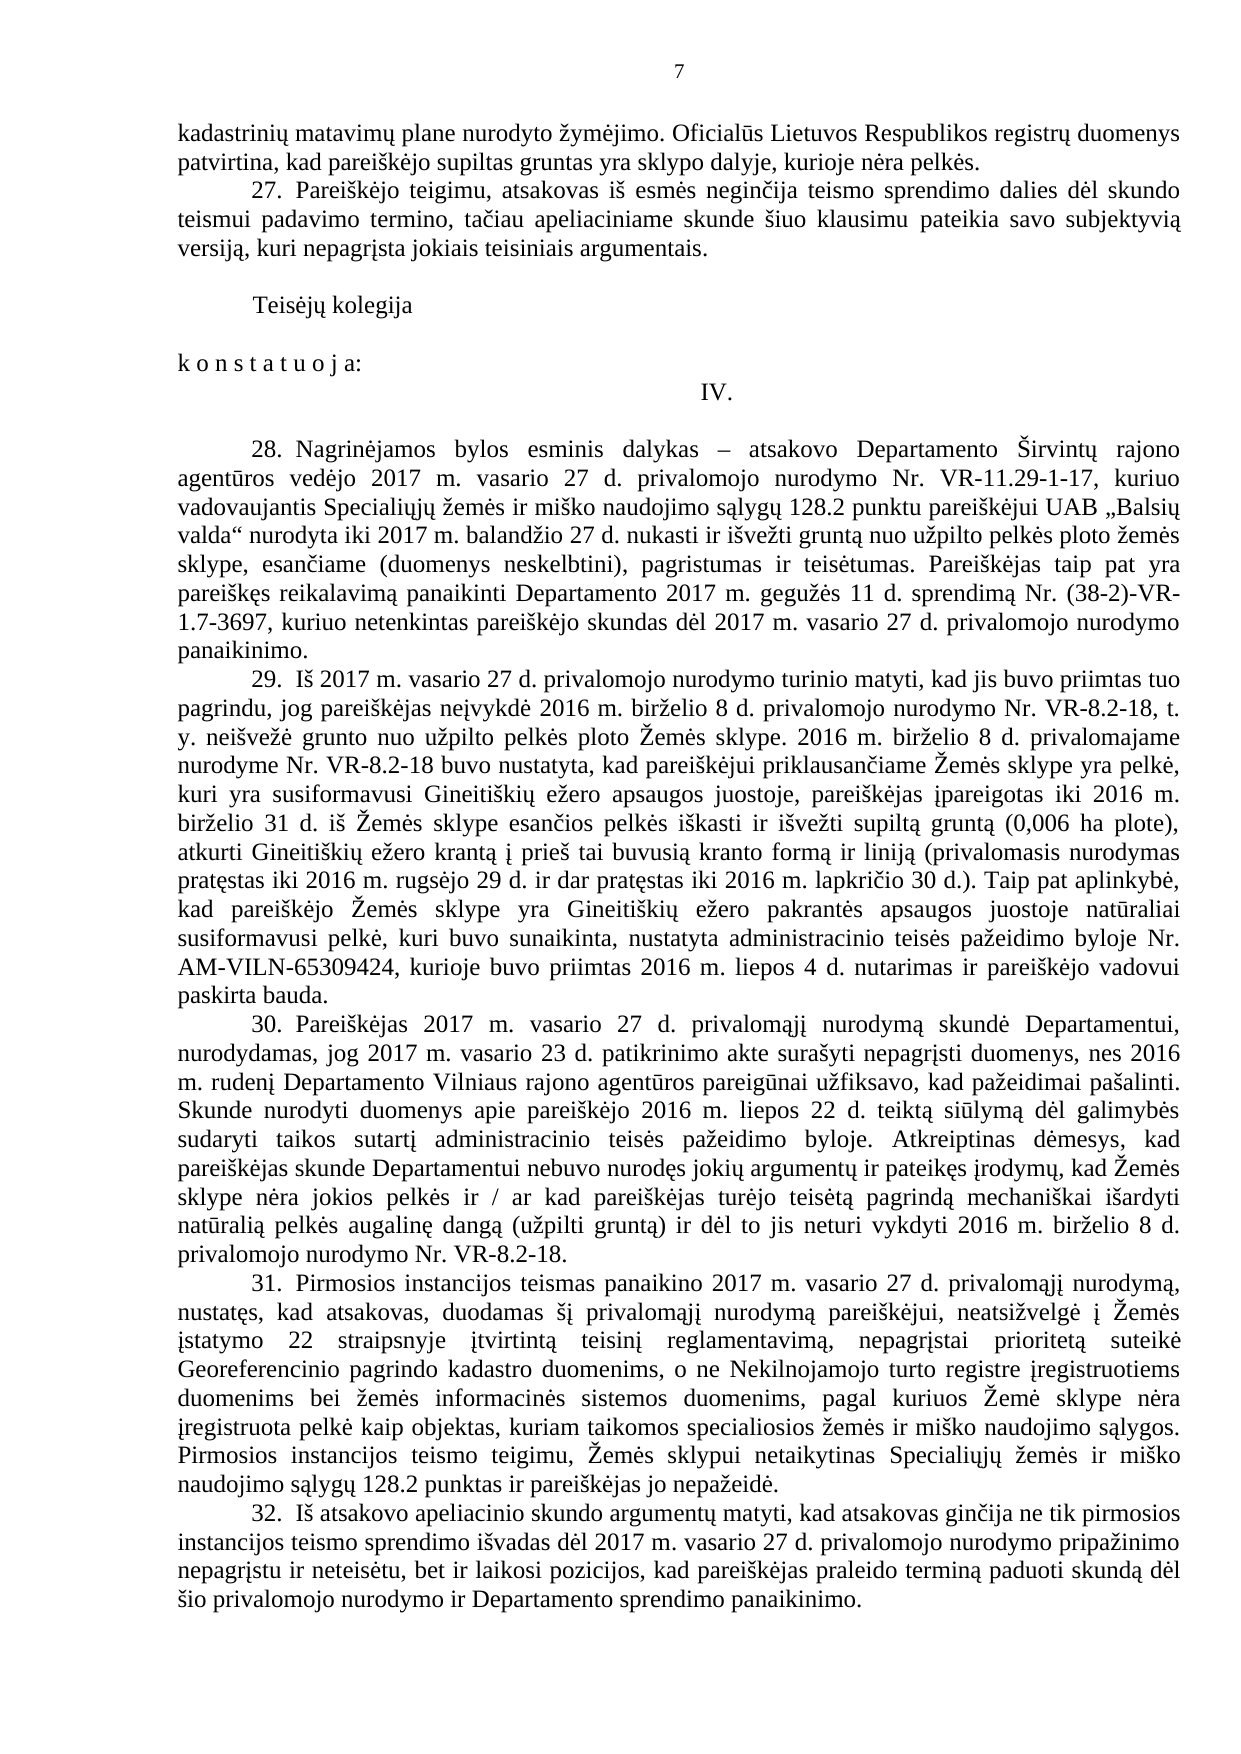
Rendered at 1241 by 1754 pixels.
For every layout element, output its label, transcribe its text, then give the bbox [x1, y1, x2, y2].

text IV. [177, 377, 1181, 406]
text 27. Pareiškėjo teigimu, atsakovas iš esmės neginčija teismo sprendimo dalies dėl skundo teismui padavimo termino, tačiau apeliaciniame skunde šiuo klausimu pateikia savo subjektyvią versiją, kuri nepagrįsta jokiais teisiniais argumentais. [177, 176, 1181, 262]
text Teisėjų kolegija [177, 291, 1181, 319]
text 32. Iš atsakovo apeliacinio skundo argumentų matyti, kad atsakovas ginčija ne tik pirmosios instancijos teismo sprendimo išvadas dėl 2017 m. vasario 27 d. privalomojo nurodymo pripažinimo nepagrįstu ir neteisėtu, bet ir laikosi pozicijos, kad pareiškėjas praleido terminą paduoti skundą dėl šio privalomojo nurodymo ir Departamento sprendimo panaikinimo. [177, 1498, 1181, 1613]
text 28. Nagrinėjamos bylos esminis dalykas – atsakovo Departamento Širvintų rajono agentūros vedėjo 2017 m. vasario 27 d. privalomojo nurodymo Nr. VR-11.29-1-17, kuriuo vadovaujantis Specialiųjų žemės ir miško naudojimo sąlygų 128.2 punktu pareiškėjui UAB „Balsių valda“ nurodyta iki 2017 m. balandžio 27 d. nukasti ir išvežti gruntą nuo užpilto pelkės ploto žemės sklype, esančiame (duomenys neskelbtini), pagristumas ir teisėtumas. Pareiškėjas taip pat yra pareiškęs reikalavimą panaikinti Departamento 2017 m. gegužės 11 d. sprendimą Nr. (38-2)-VR-1.7-3697, kuriuo netenkintas pareiškėjo skundas dėl 2017 m. vasario 27 d. privalomojo nurodymo panaikinimo. [177, 434, 1181, 664]
text 31. Pirmosios instancijos teismas panaikino 2017 m. vasario 27 d. privalomąjį nurodymą, nustatęs, kad atsakovas, duodamas šį privalomąjį nurodymą pareiškėjui, neatsižvelgė į Žemės įstatymo 22 straipsnyje įtvirtintą teisinį reglamentavimą, nepagrįstai prioritetą suteikė Georeferencinio pagrindo kadastro duomenims, o ne Nekilnojamojo turto registre įregistruotiems duomenims bei žemės informacinės sistemos duomenims, pagal kuriuos Žemė sklype nėra įregistruota pelkė kaip objektas, kuriam taikomos specialiosios žemės ir miško naudojimo sąlygos. Pirmosios instancijos teismo teigimu, Žemės sklypui netaikytinas Specialiųjų žemės ir miško naudojimo sąlygų 128.2 punktas ir pareiškėjas jo nepažeidė. [177, 1268, 1181, 1498]
text 30. Pareiškėjas 2017 m. vasario 27 d. privalomąjį nurodymą skundė Departamentui, nurodydamas, jog 2017 m. vasario 23 d. patikrinimo akte surašyti nepagrįsti duomenys, nes 2016 m. rudenį Departamento Vilniaus rajono agentūros pareigūnai užfiksavo, kad pažeidimai pašalinti. Skunde nurodyti duomenys apie pareiškėjo 2016 m. liepos 22 d. teiktą siūlymą dėl galimybės sudaryti taikos sutartį administracinio teisės pažeidimo byloje. Atkreiptinas dėmesys, kad pareiškėjas skunde Departamentui nebuvo nurodęs jokių argumentų ir pateikęs įrodymų, kad Žemės sklype nėra jokios pelkės ir / ar kad pareiškėjas turėjo teisėtą pagrindą mechaniškai išardyti natūralią pelkės augalinę dangą (užpilti gruntą) ir dėl to jis neturi vykdyti 2016 m. birželio 8 d. privalomojo nurodymo Nr. VR-8.2-18. [177, 1009, 1181, 1268]
text k o n s t a t u o j a: [177, 348, 1181, 377]
text 29. Iš 2017 m. vasario 27 d. privalomojo nurodymo turinio matyti, kad jis buvo priimtas tuo pagrindu, jog pareiškėjas neįvykdė 2016 m. birželio 8 d. privalomojo nurodymo Nr. VR-8.2-18, t. y. neišvežė grunto nuo užpilto pelkės ploto Žemės sklype. 2016 m. birželio 8 d. privalomajame nurodyme Nr. VR-8.2-18 buvo nustatyta, kad pareiškėjui priklausančiame Žemės sklype yra pelkė, kuri yra susiformavusi Gineitiškių ežero apsaugos juostoje, pareiškėjas įpareigotas iki 2016 m. birželio 31 d. iš Žemės sklype esančios pelkės iškasti ir išvežti supiltą gruntą (0,006 ha plote), atkurti Gineitiškių ežero krantą į prieš tai buvusią kranto formą ir liniją (privalomasis nurodymas pratęstas iki 2016 m. rugsėjo 29 d. ir dar pratęstas iki 2016 m. lapkričio 30 d.). Taip pat aplinkybė, kad pareiškėjo Žemės sklype yra Gineitiškių ežero pakrantės apsaugos juostoje natūraliai susiformavusi pelkė, kuri buvo sunaikinta, nustatyta administracinio teisės pažeidimo byloje Nr. AM-VILN-65309424, kurioje buvo priimtas 2016 m. liepos 4 d. nutarimas ir pareiškėjo vadovui paskirta bauda. [177, 664, 1181, 1009]
text kadastrinių matavimų plane nurodyto žymėjimo. Oficialūs Lietuvos Respublikos registrų duomenys patvirtina, kad pareiškėjo supiltas gruntas yra sklypo dalyje, kurioje nėra pelkės. [177, 118, 1181, 176]
